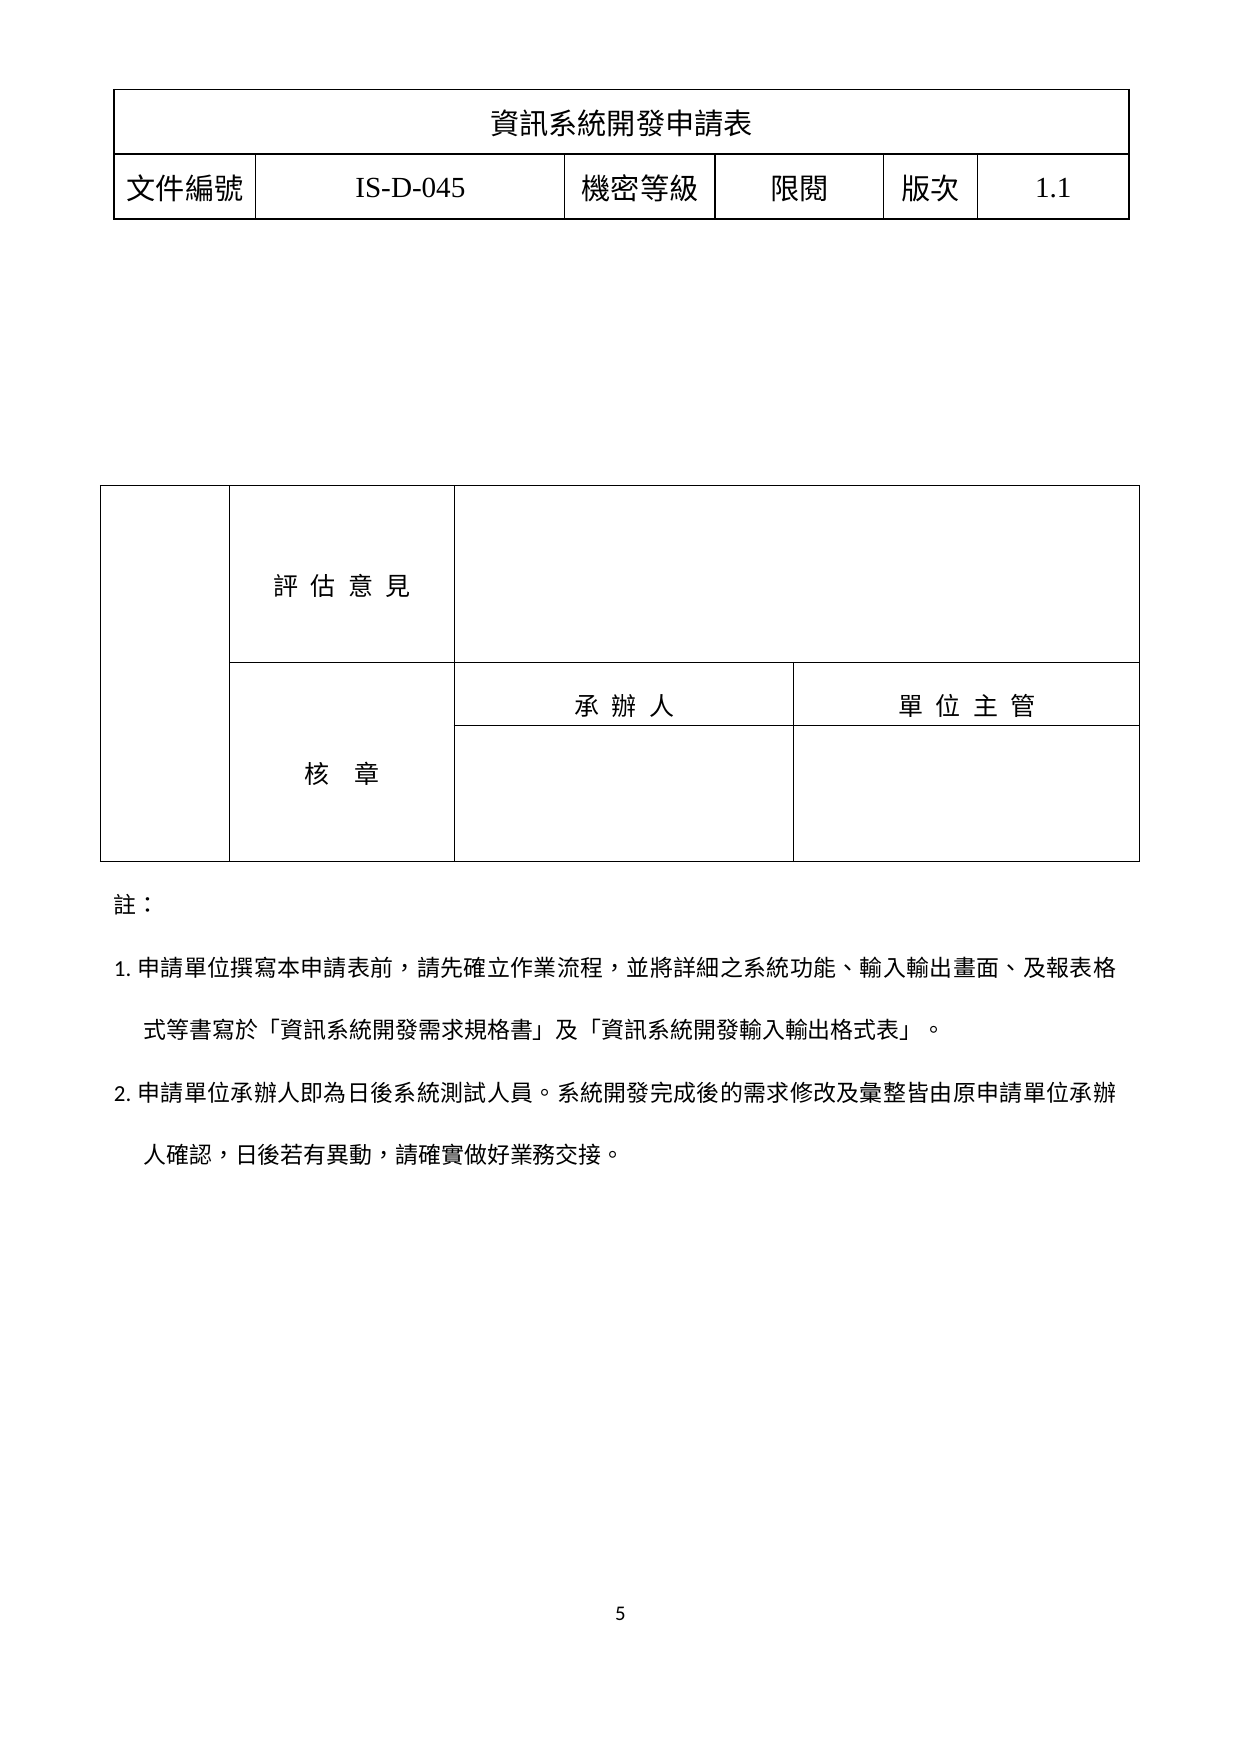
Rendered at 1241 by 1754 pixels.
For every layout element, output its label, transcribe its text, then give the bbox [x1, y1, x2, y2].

table_cell [101, 486, 229, 861]
text 註： [114, 862, 1053, 925]
table_cell 單 位 主 管 [794, 663, 1139, 725]
table_cell 評 估 意 見 [230, 486, 454, 662]
text 2. 申請單位承辦人即為日後系統測試人員。系統開發完成後的需求修改及彙整皆由原申請單位承辦人確認，日後若有異動，請確實做好業務交接。 [114, 1050, 1118, 1175]
text 1. 申請單位撰寫本申請表前，請先確立作業流程，並將詳細之系統功能、輸入輸出畫面、及報表格式等書寫於「資訊系統開發需求規格書」及「資訊系統開發輸入輸出格式表」。 [114, 925, 1118, 1050]
table_cell 核 章 [230, 663, 454, 861]
table_cell [455, 726, 793, 861]
table_cell [455, 486, 1139, 662]
table_cell [794, 726, 1139, 861]
table_cell 承 辦 人 [455, 663, 793, 725]
